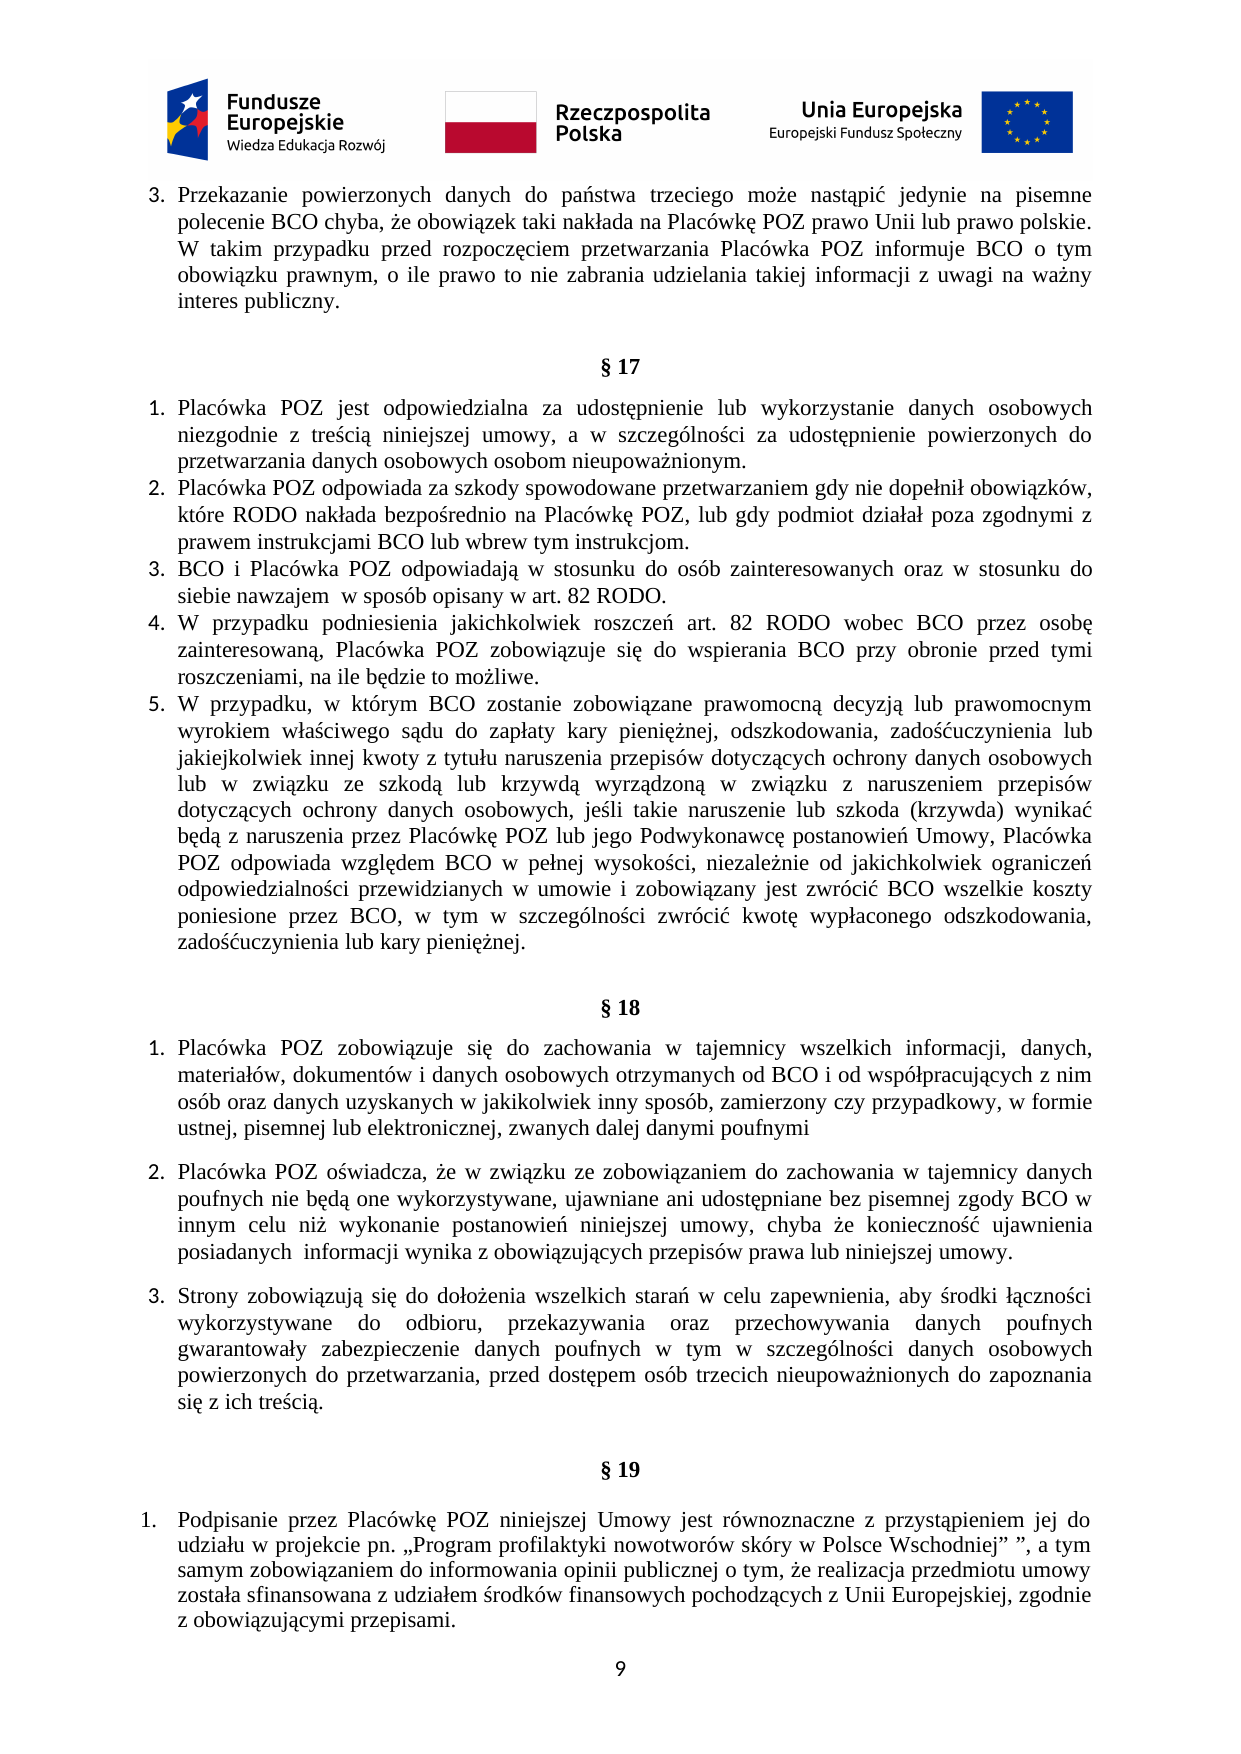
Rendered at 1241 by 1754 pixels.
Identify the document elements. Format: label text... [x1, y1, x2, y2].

list W przypadku, w którym BCO zostanie zobowiązane prawomocną decyzją lub prawomocnym wyrokiem właściwego sądu do zapłaty kary pieniężnej, odszkodowania, zadośćuczynienia lub jakiejkolwiek innej kwoty z tytułu naruszenia przepisów dotyczących ochrony danych osobowych lub w związku ze szkodą lub krzywdą wyrządzoną w związku z naruszeniem przepisów dotyczących ochrony danych osobowych, jeśli takie naruszenie lub szkoda (krzywda) wynikać będą z naruszenia przez Placówkę POZ lub jego Podwykonawcę postanowień Umowy, Placówka POZ odpowiada względem BCO w pełnej wysokości, niezależnie od jakichkolwiek ograniczeń odpowiedzialności przewidzianych w umowie i zobowiązany jest zwrócić BCO wszelkie koszty poniesione przez BCO, w tym w szczególności zwrócić kwotę wypłaconego odszkodowania, zadośćuczynienia lub kary pieniężnej. [148, 689, 1092, 954]
list W przypadku podniesienia jakichkolwiek roszczeń art. 82 RODO wobec BCO przez osobę zainteresowaną, Placówka POZ zobowiązuje się do wspierania BCO przy obronie przed tymi roszczeniami, na ile będzie to możliwe. [148, 608, 1092, 689]
list Placówka POZ zobowiązuje się do zachowania w tajemnicy wszelkich informacji, danych, materiałów, dokumentów i danych osobowych otrzymanych od BCO i od współpracujących z nim osób oraz danych uzyskanych w jakikolwiek inny sposób, zamierzony czy przypadkowy, w formie ustnej, pisemnej lub elektronicznej, zwanych dalej danymi poufnymi [148, 1033, 1092, 1140]
list BCO i Placówka POZ odpowiadają w stosunku do osób zainteresowanych oraz w stosunku do siebie nawzajem w sposób opisany w art. 82 RODO. [148, 554, 1092, 608]
list Przekazanie powierzonych danych do państwa trzeciego może nastąpić jedynie na pisemne polecenie BCO chyba, że obowiązek taki nakłada na Placówkę POZ prawo Unii lub prawo polskie. W takim przypadku przed rozpoczęciem przetwarzania Placówka POZ informuje BCO o tym obowiązku prawnym, o ile prawo to nie zabrania udzielania takiej informacji z uwagi na ważny interes publiczny. [148, 181, 1092, 314]
list Strony zobowiązują się do dołożenia wszelkich starań w celu zapewnienia, aby środki łączności wykorzystywane do odbioru, przekazywania oraz przechowywania danych poufnych gwarantowały zabezpieczenie danych poufnych w tym w szczególności danych osobowych powierzonych do przetwarzania, przed dostępem osób trzecich nieupoważnionych do zapoznania się z ich treścią. [148, 1281, 1092, 1414]
list Podpisanie przez Placówkę POZ niniejszej Umowy jest równoznaczne z przystąpieniem jej do udziału w projekcie pn. „Program profilaktyki nowotworów skóry w Polsce Wschodniej” ”, a tym samym zobowiązaniem do informowania opinii publicznej o tym, że realizacja przedmiotu umowy została sfinansowana z udziałem środków finansowych pochodzących z Unii Europejskiej, zgodnie z obowiązującymi przepisami. [140, 1508, 1092, 1633]
list Placówka POZ jest odpowiedzialna za udostępnienie lub wykorzystanie danych osobowych niezgodnie z treścią niniejszej umowy, a w szczególności za udostępnienie powierzonych do przetwarzania danych osobowych osobom nieupoważnionym. [148, 393, 1092, 473]
text § 19 [148, 1458, 1092, 1483]
text § 17 [148, 353, 1092, 379]
list Placówka POZ odpowiada za szkody spowodowane przetwarzaniem gdy nie dopełnił obowiązków, które RODO nakłada bezpośrednio na Placówkę POZ, lub gdy podmiot działał poza zgodnymi z prawem instrukcjami BCO lub wbrew tym instrukcjom. [148, 473, 1092, 554]
text § 18 [148, 994, 1092, 1020]
list Placówka POZ oświadcza, że w związku ze zobowiązaniem do zachowania w tajemnicy danych poufnych nie będą one wykorzystywane, ujawniane ani udostępniane bez pisemnej zgody BCO w innym celu niż wykonanie postanowień niniejszej umowy, chyba że konieczność ujawnienia posiadanych informacji wynika z obowiązujących przepisów prawa lub niniejszej umowy. [148, 1157, 1092, 1264]
